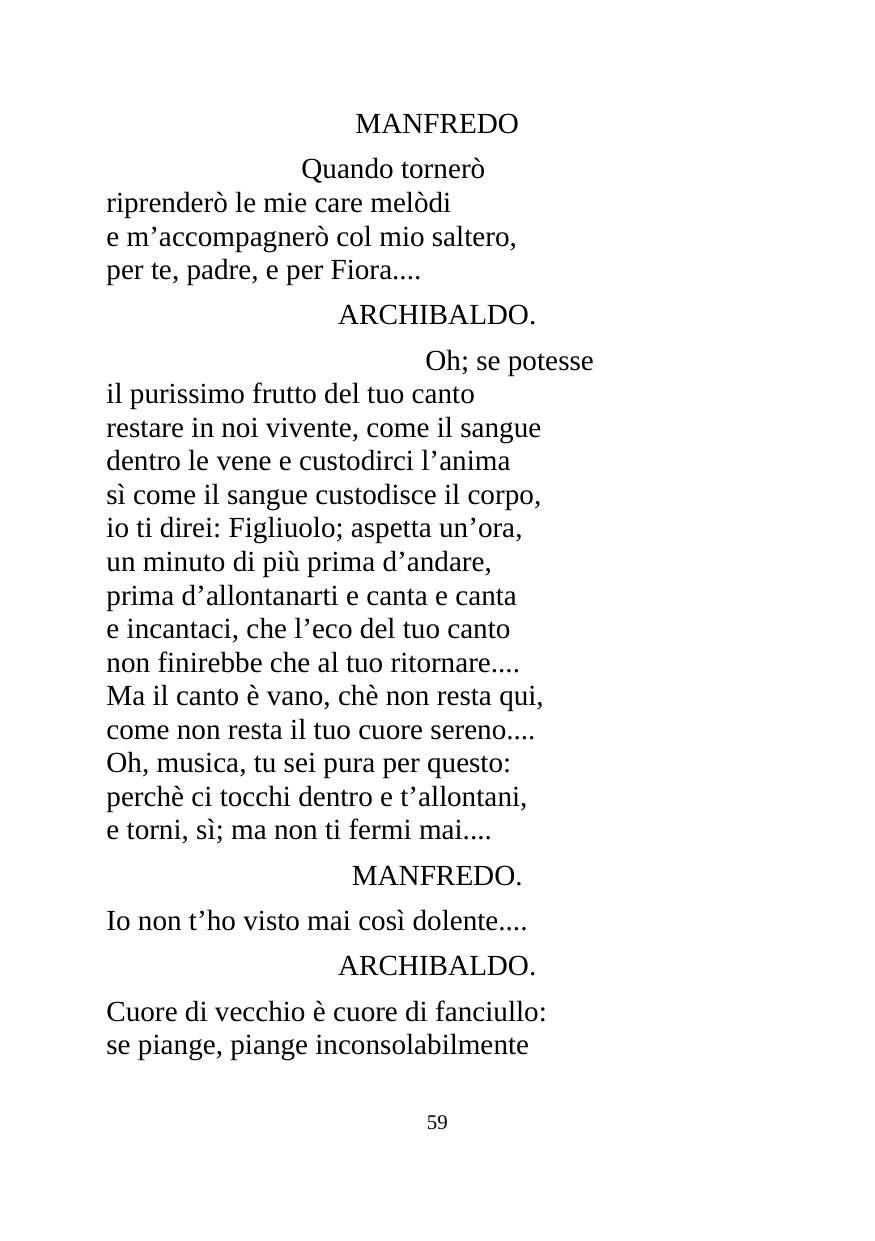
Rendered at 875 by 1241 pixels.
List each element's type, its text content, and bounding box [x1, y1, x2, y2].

text Quando tornerò riprenderò le mie care melòdi e m’accompagnerò col mio saltero, per te, padre, e per Fiora.... [106, 152, 768, 286]
text ARCHIBALDO. [106, 948, 768, 982]
text Io non t’ho visto mai così dolente.... [106, 903, 768, 937]
text Cuore di vecchio è cuore di fanciullo: se piange, piange inconsolabilmente [106, 994, 768, 1061]
text ARCHIBALDO. [106, 297, 768, 331]
text Oh; se potesse il purissimo frutto del tuo canto restare in noi vivente, come il sangue dentro le vene e custodirci l’anima sì come il sangue custodisce il corpo, io ti direi: Figliuolo; aspetta un’ora, un minuto di più prima d’andare, prima d’allontanarti e canta e canta e incantaci, che l’eco del tuo canto non finirebbe che al tuo ritornare.... Ma il canto è vano, chè non resta qui, come non resta il tuo cuore sereno.... Oh, musica, tu sei pura per questo: perchè ci tocchi dentro e t’allontani, e torni, sì; ma non ti fermi mai.... [106, 343, 768, 846]
text MANFREDO. [106, 858, 768, 891]
text MANFREDO [106, 106, 768, 140]
